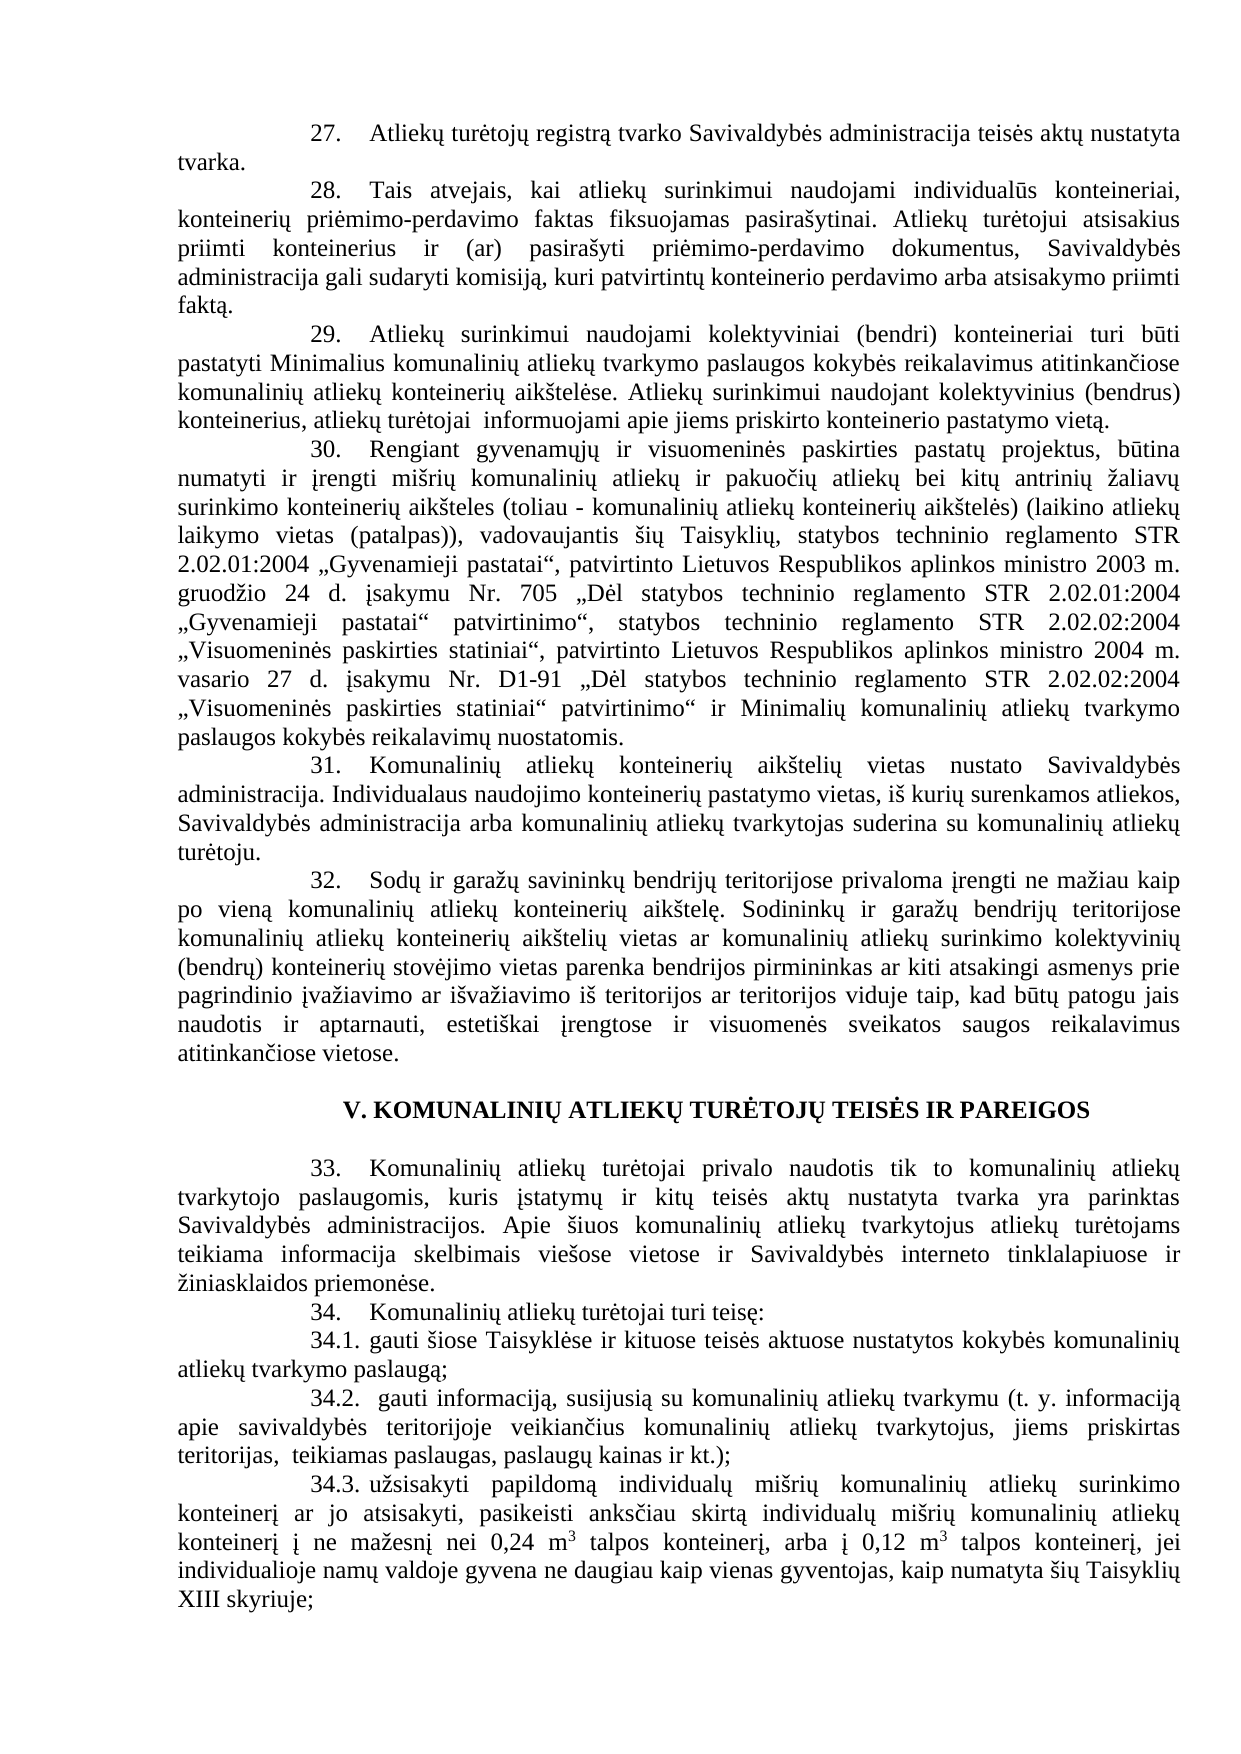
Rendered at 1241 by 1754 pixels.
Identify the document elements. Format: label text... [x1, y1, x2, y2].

text V. KOMUNALINIŲ ATLIEKŲ TURĖTOJŲ TEISĖS IR PAREIGOS [252, 1096, 1181, 1124]
text 33. Komunalinių atliekų turėtojai privalo naudotis tik to komunalinių atliekų tvarkytojo paslaugomis, kuris įstatymų ir kitų teisės aktų nustatyta tvarka yra parinktas Savivaldybės administracijos. Apie šiuos komunalinių atliekų tvarkytojus atliekų turėtojams teikiama informacija skelbimais viešose vietose ir Savivaldybės interneto tinklalapiuose ir žiniasklaidos priemonėse. [177, 1153, 1181, 1297]
text 30. Rengiant gyvenamųjų ir visuomeninės paskirties pastatų projektus, būtina numatyti ir įrengti mišrių komunalinių atliekų ir pakuočių atliekų bei kitų antrinių žaliavų surinkimo konteinerių aikšteles (toliau - komunalinių atliekų konteinerių aikštelės) (laikino atliekų laikymo vietas (patalpas)), vadovaujantis šių Taisyklių, statybos techninio reglamento STR 2.02.01:2004 „Gyvenamieji pastatai“, patvirtinto Lietuvos Respublikos aplinkos ministro 2003 m. gruodžio 24 d. įsakymu Nr. 705 „Dėl statybos techninio reglamento STR 2.02.01:2004 „Gyvenamieji pastatai“ patvirtinimo“, statybos techninio reglamento STR 2.02.02:2004 „Visuomeninės paskirties statiniai“, patvirtinto Lietuvos Respublikos aplinkos ministro 2004 m. vasario 27 d. įsakymu Nr. D1-91 „Dėl statybos techninio reglamento STR 2.02.02:2004 „Visuomeninės paskirties statiniai“ patvirtinimo“ ir Minimalių komunalinių atliekų tvarkymo paslaugos kokybės reikalavimų nuostatomis. [177, 434, 1181, 751]
text 32. Sodų ir garažų savininkų bendrijų teritorijose privaloma įrengti ne mažiau kaip po vieną komunalinių atliekų konteinerių aikštelę. Sodininkų ir garažų bendrijų teritorijose komunalinių atliekų konteinerių aikštelių vietas ar komunalinių atliekų surinkimo kolektyvinių (bendrų) konteinerių stovėjimo vietas parenka bendrijos pirmininkas ar kiti atsakingi asmenys prie pagrindinio įvažiavimo ar išvažiavimo iš teritorijos ar teritorijos viduje taip, kad būtų patogu jais naudotis ir aptarnauti, estetiškai įrengtose ir visuomenės sveikatos saugos reikalavimus atitinkančiose vietose. [177, 866, 1181, 1067]
text 34.3. užsisakyti papildomą individualų mišrių komunalinių atliekų surinkimo konteinerį ar jo atsisakyti, pasikeisti anksčiau skirtą individualų mišrių komunalinių atliekų konteinerį į ne mažesnį nei 0,24 m3 talpos konteinerį, arba į 0,12 m3 talpos konteinerį, jei individualioje namų valdoje gyvena ne daugiau kaip vienas gyventojas, kaip numatyta šių Taisyklių XIII skyriuje; [177, 1469, 1181, 1613]
text 31. Komunalinių atliekų konteinerių aikštelių vietas nustato Savivaldybės administracija. Individualaus naudojimo konteinerių pastatymo vietas, iš kurių surenkamos atliekos, Savivaldybės administracija arba komunalinių atliekų tvarkytojas suderina su komunalinių atliekų turėtoju. [177, 751, 1181, 866]
text 34.1. gauti šiose Taisyklėse ir kituose teisės aktuose nustatytos kokybės komunalinių atliekų tvarkymo paslaugą; [177, 1326, 1181, 1383]
text 34.2. gauti informaciją, susijusią su komunalinių atliekų tvarkymu (t. y. informaciją apie savivaldybės teritorijoje veikiančius komunalinių atliekų tvarkytojus, jiems priskirtas teritorijas, teikiamas paslaugas, paslaugų kainas ir kt.); [177, 1383, 1181, 1469]
text 29. Atliekų surinkimui naudojami kolektyviniai (bendri) konteineriai turi būti pastatyti Minimalius komunalinių atliekų tvarkymo paslaugos kokybės reikalavimus atitinkančiose komunalinių atliekų konteinerių aikštelėse. Atliekų surinkimui naudojant kolektyvinius (bendrus) konteinerius, atliekų turėtojai informuojami apie jiems priskirto konteinerio pastatymo vietą. [177, 319, 1181, 434]
text 34. Komunalinių atliekų turėtojai turi teisę: [177, 1297, 1181, 1326]
text 27. Atliekų turėtojų registrą tvarko Savivaldybės administracija teisės aktų nustatyta tvarka. [177, 118, 1181, 176]
text 28. Tais atvejais, kai atliekų surinkimui naudojami individualūs konteineriai, konteinerių priėmimo-perdavimo faktas fiksuojamas pasirašytinai. Atliekų turėtojui atsisakius priimti konteinerius ir (ar) pasirašyti priėmimo-perdavimo dokumentus, Savivaldybės administracija gali sudaryti komisiją, kuri patvirtintų konteinerio perdavimo arba atsisakymo priimti faktą. [177, 176, 1181, 319]
